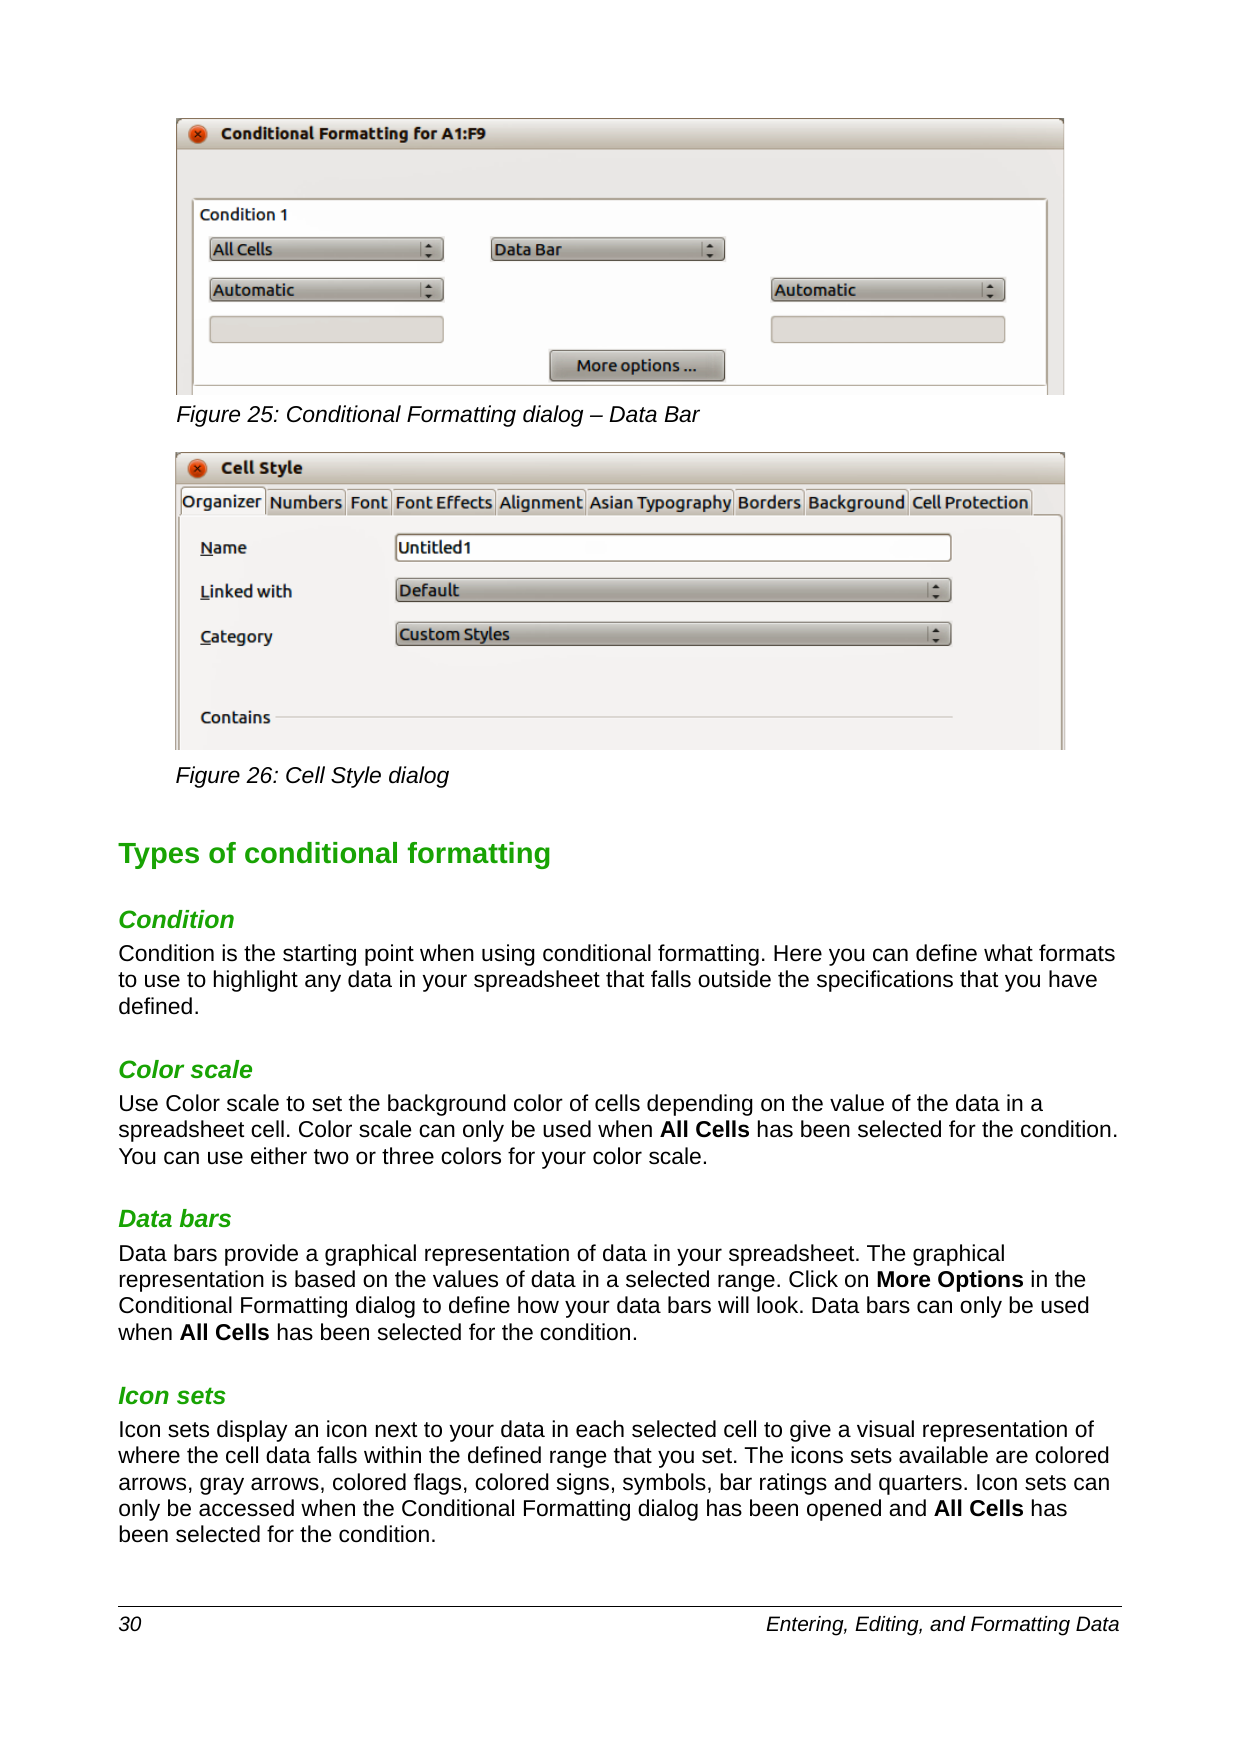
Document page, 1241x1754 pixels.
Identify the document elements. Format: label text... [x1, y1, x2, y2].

subtitle Data bars [118, 1204, 1122, 1233]
text Condition is the starting point when using conditional formatting. Here you can define what formats to use to highlight any data in your spreadsheet that falls outside the specifications that you have defined. [118, 940, 1122, 1019]
text Use Color scale to set the background color of cells depending on the value of the data in a spreadsheet cell. Color scale can only be used when All Cells has been selected for the condition. You can use either two or three colors for your color scale. [118, 1090, 1122, 1169]
subtitle Icon sets [118, 1381, 1122, 1409]
picture [175, 452, 1065, 750]
subtitle Color scale [118, 1055, 1122, 1083]
subtitle Types of conditional formatting [118, 836, 1122, 869]
subtitle Condition [118, 905, 1122, 934]
text Figure 26: Cell Style dialog [175, 762, 1065, 789]
text Figure 25: Conditional Formatting dialog – Data Bar [176, 401, 1064, 427]
picture [176, 118, 1065, 395]
text Data bars provide a graphical representation of data in your spreadsheet. The graphical representation is based on the values of data in a selected range. Click on More Options in the Conditional Formatting dialog to define how your data bars will look. Data bars can only be used when All Cells has been selected for the condition. [118, 1240, 1122, 1345]
text Icon sets display an icon next to your data in each selected cell to give a visual representation of where the cell data falls within the defined range that you set. The icons sets available are colored arrows, gray arrows, colored flags, colored signs, symbols, bar ratings and quarters. Icon sets can only be accessed when the Conditional Formatting dialog has been opened and All Cells has been selected for the condition. [118, 1416, 1122, 1548]
